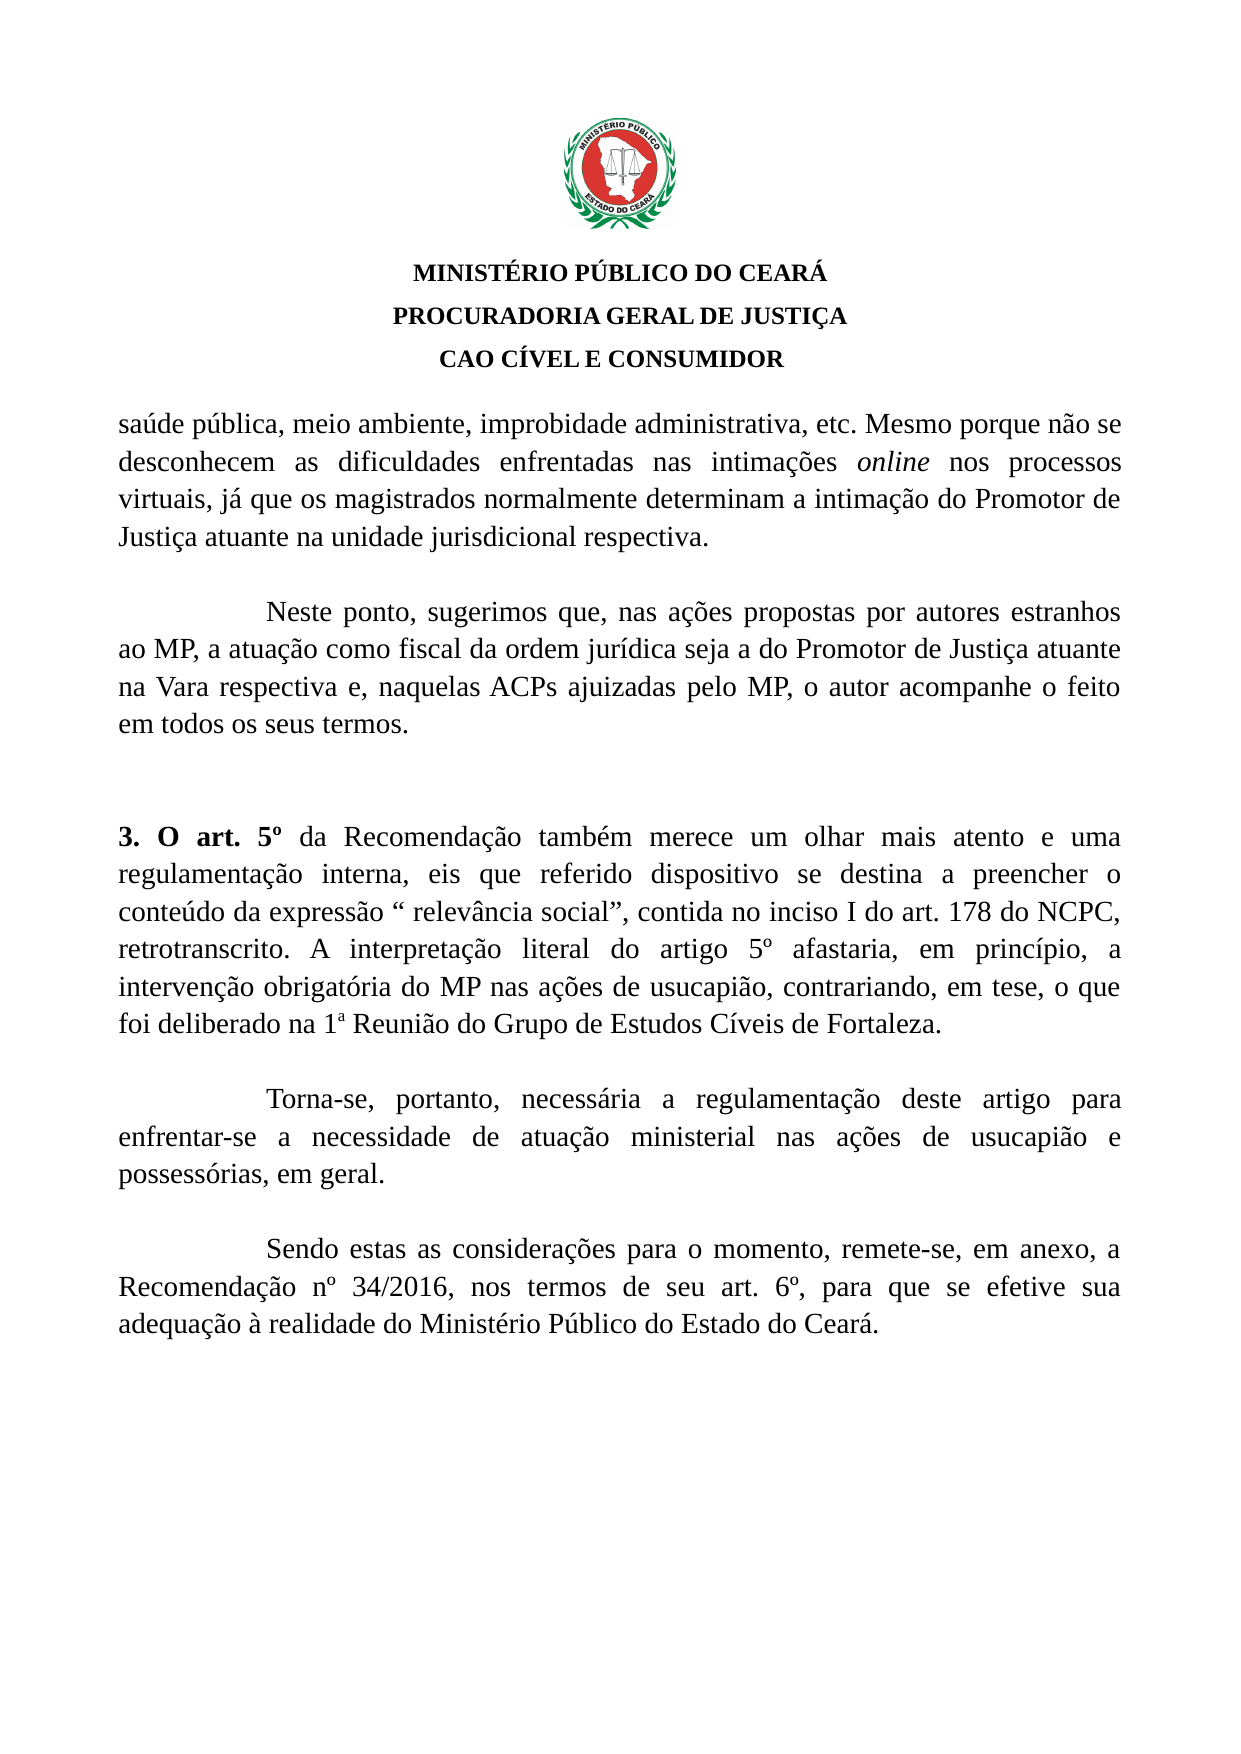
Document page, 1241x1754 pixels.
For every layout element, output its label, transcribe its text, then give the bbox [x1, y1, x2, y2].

text Torna-se, portanto, necessária a regulamentação deste artigo para enfrentar-se a necessidade de atuação ministerial nas ações de usucapião e possessórias, em geral. [118, 1077, 1122, 1190]
text Sendo estas as considerações para o momento, remete-se, em anexo, a Recomendação nº 34/2016, nos termos de seu art. 6º, para que se efetive sua adequação à realidade do Ministério Público do Estado do Ceará. [118, 1227, 1122, 1340]
text 3. O art. 5º da Recomendação também merece um olhar mais atento e uma regulamentação interna, eis que referido dispositivo se destina a preencher o conteúdo da expressão “ relevância social”, contida no inciso I do art. 178 do NCPC, retrotranscrito. A interpretação literal do artigo 5º afastaria, em princípio, a intervenção obrigatória do MP nas ações de usucapião, contrariando, em tese, o que foi deliberado na 1a Reunião do Grupo de Estudos Cíveis de Fortaleza. [118, 815, 1122, 1040]
text Neste ponto, sugerimos que, nas ações propostas por autores estranhos ao MP, a atuação como fiscal da ordem jurídica seja a do Promotor de Justiça atuante na Vara respectiva e, naquelas ACPs ajuizadas pelo MP, o autor acompanhe o feito em todos os seus termos. [118, 590, 1122, 740]
text saúde pública, meio ambiente, improbidade administrativa, etc. Mesmo porque não se desconhecem as dificuldades enfrentadas nas intimações online nos processos virtuais, já que os magistrados normalmente determinam a intimação do Promotor de Justiça atuante na unidade jurisdicional respectiva. [118, 402, 1122, 552]
